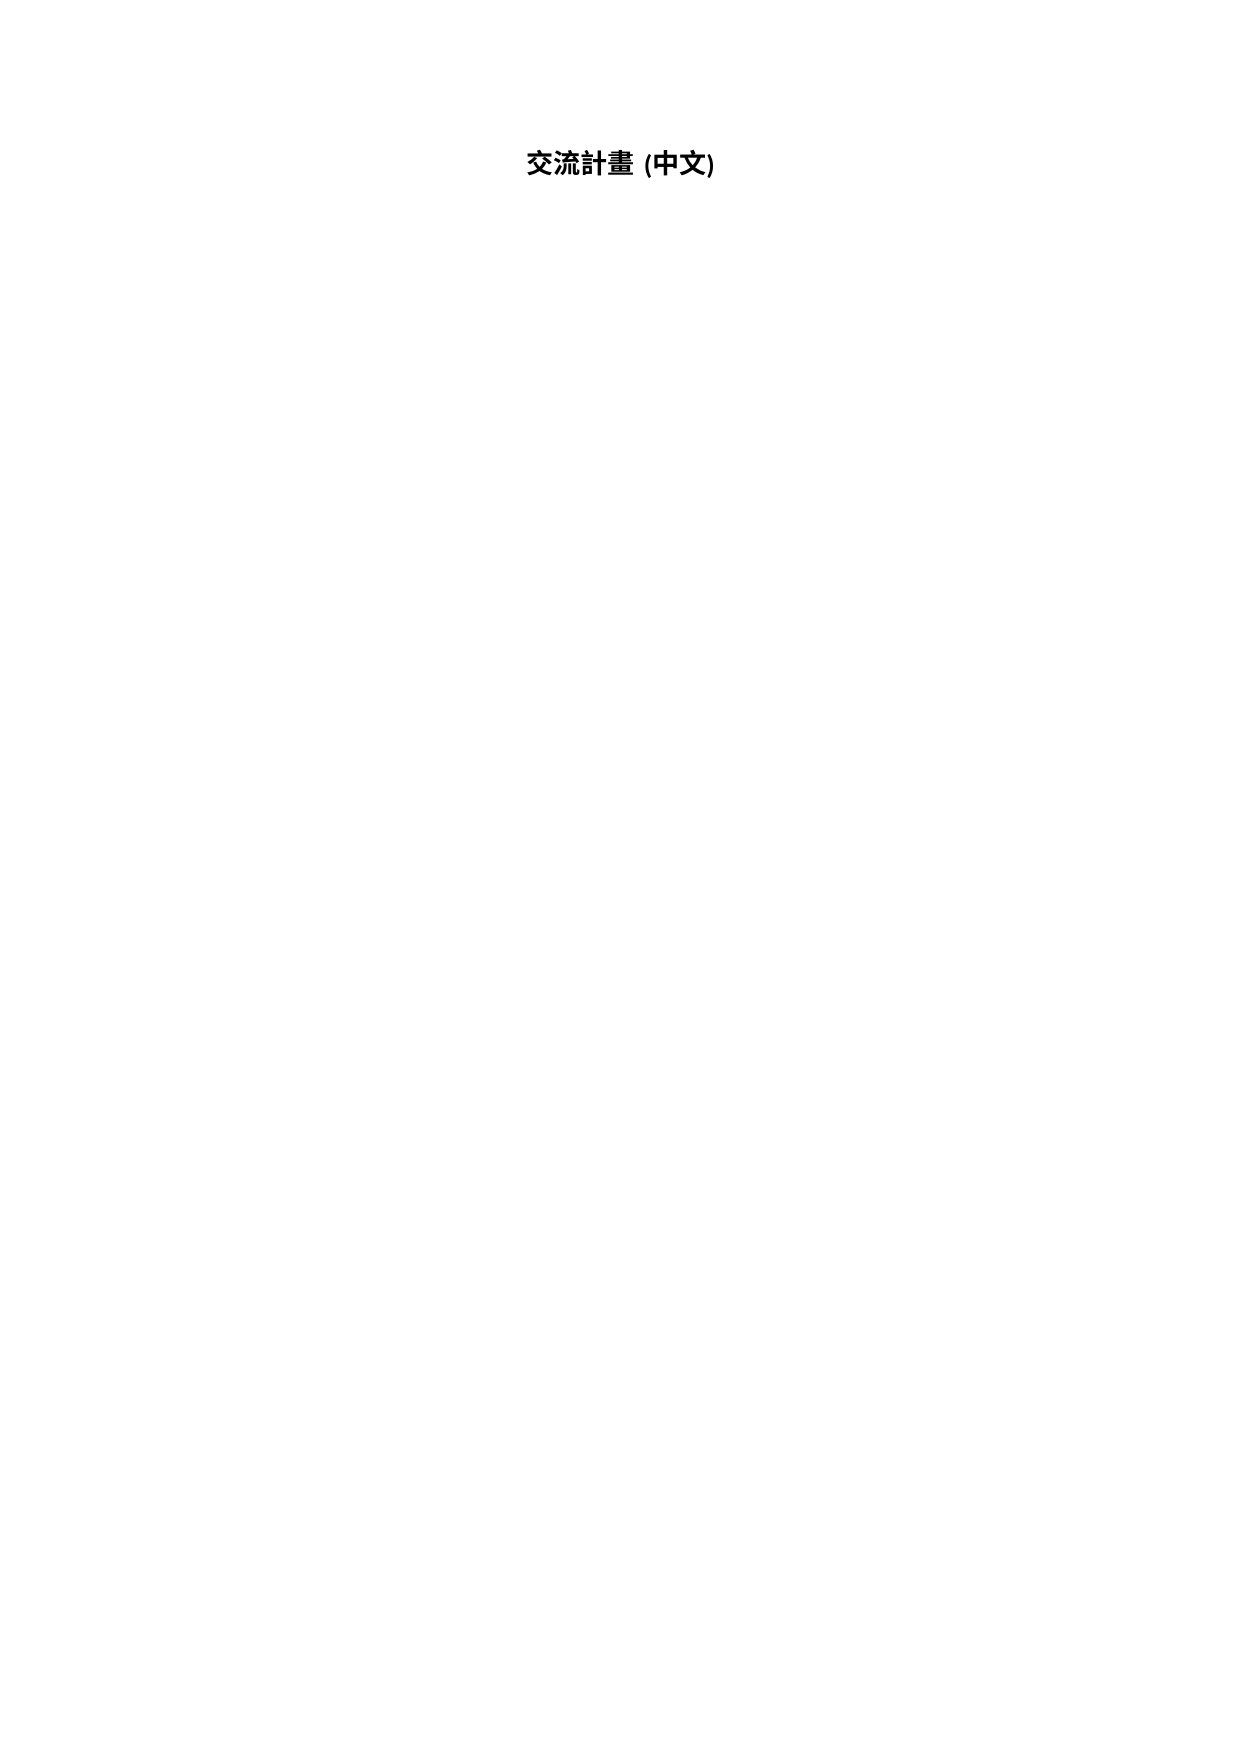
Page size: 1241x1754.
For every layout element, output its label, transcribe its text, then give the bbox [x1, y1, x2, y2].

text 交流計畫 (中文) [187, 123, 1053, 185]
